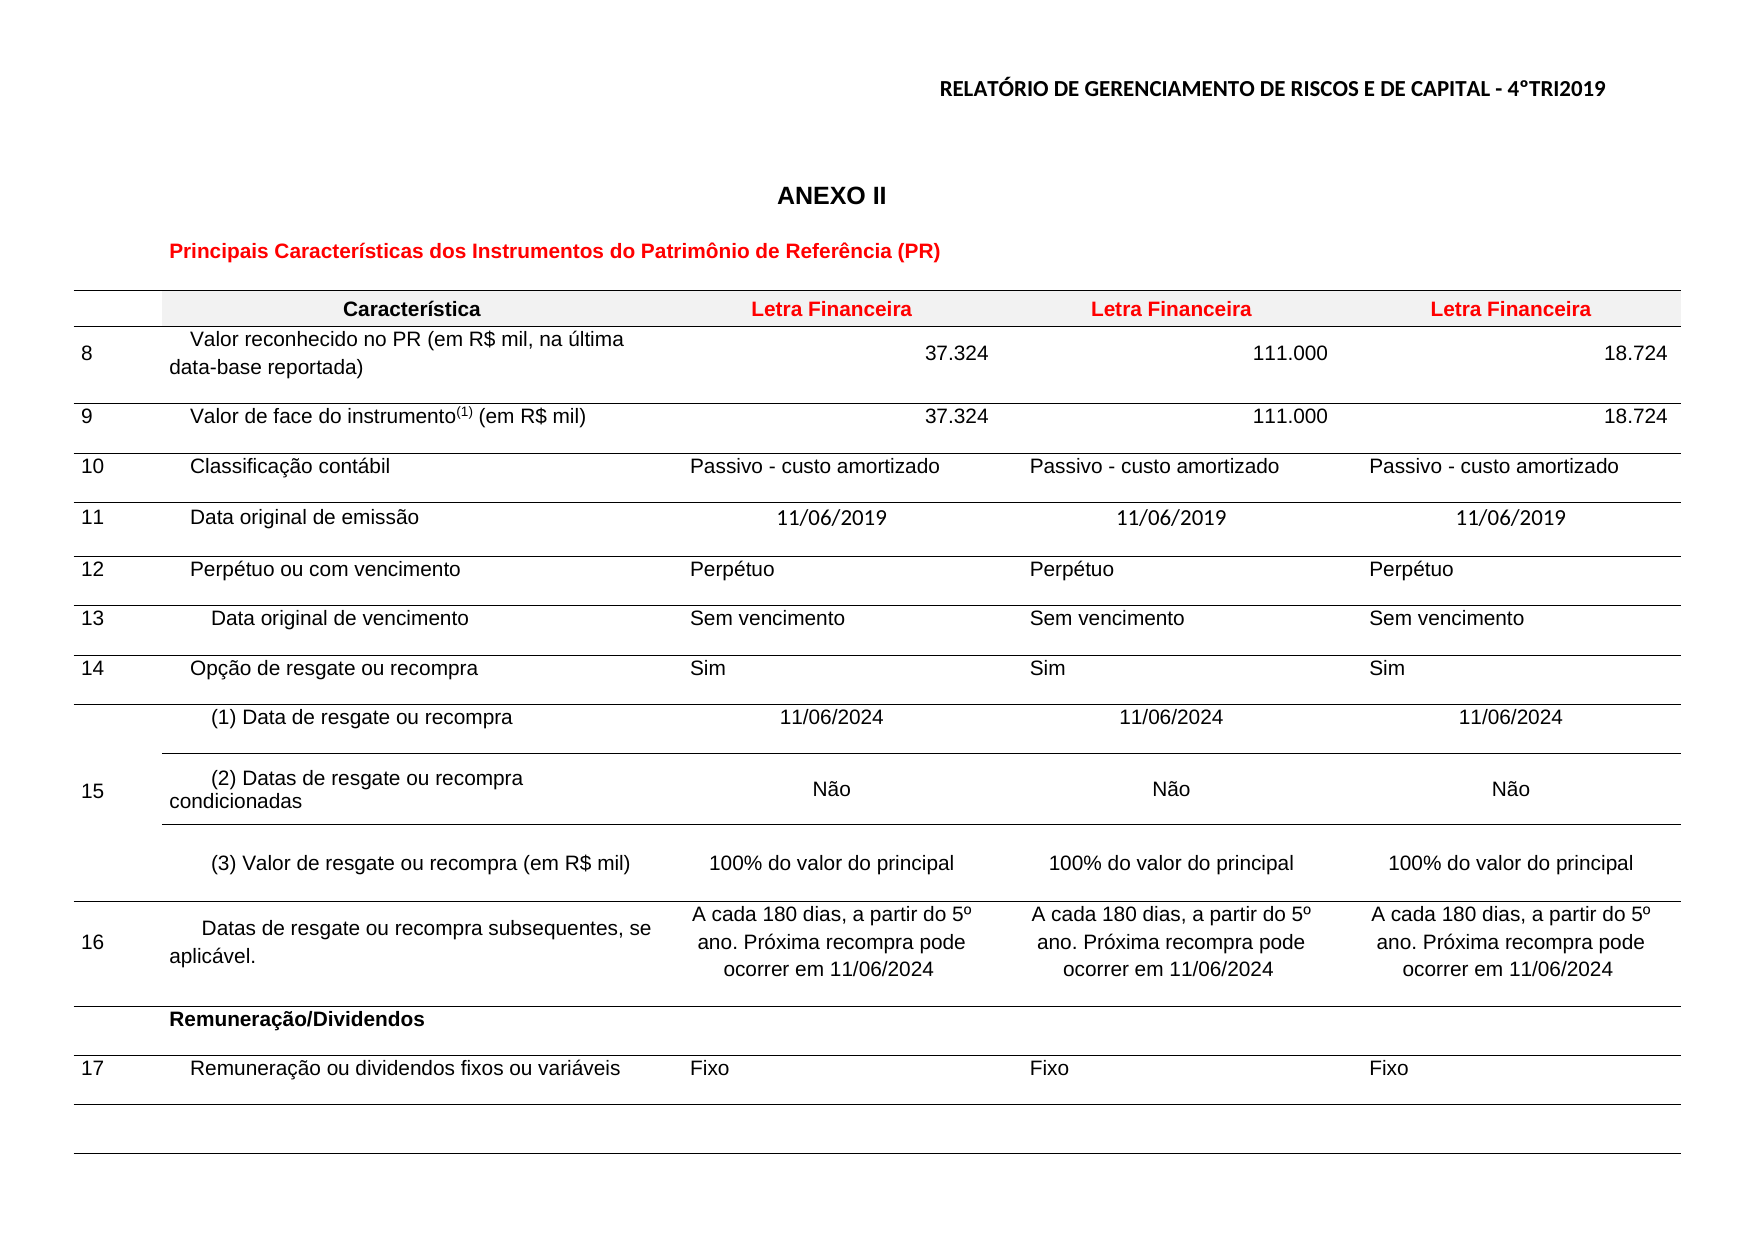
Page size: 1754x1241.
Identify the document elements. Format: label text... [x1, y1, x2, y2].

table_cell Valor de face do instrumento(1) (em R$ mil) [162, 404, 662, 453]
table_cell Opção de resgate ou recompra [162, 656, 662, 704]
table_cell Remuneração/Dividendos [162, 1007, 662, 1055]
table_cell Passivo - custo amortizado [662, 454, 1001, 502]
table_cell Perpétuo [662, 557, 1001, 605]
table_cell [1341, 237, 1681, 263]
table_cell [1001, 1007, 1341, 1055]
table_cell [1341, 210, 1681, 237]
table_cell 14 [74, 656, 162, 704]
table_cell 11/06/2019 [1341, 503, 1681, 556]
table_cell Letra Financeira [1341, 291, 1681, 326]
table_cell 100% do valor do principal [662, 825, 1001, 901]
table_cell A cada 180 dias, a partir do 5º ano. Próxima recompra pode ocorrer em 11/06/2024 [1001, 902, 1341, 1006]
table_cell Não [662, 754, 1001, 824]
table_cell 11/06/2024 [1001, 705, 1341, 753]
table_cell Sim [1341, 656, 1681, 704]
table_cell [74, 210, 162, 237]
table_cell [1001, 1105, 1341, 1153]
table_cell 9 [74, 404, 162, 453]
table_cell Sem vencimento [662, 606, 1001, 654]
table_header [162, 177, 662, 210]
table_cell A cada 180 dias, a partir do 5º ano. Próxima recompra pode ocorrer em 11/06/2024 [662, 902, 1001, 1006]
table_header [74, 177, 162, 210]
table_cell [1001, 263, 1341, 290]
table_cell Sim [662, 656, 1001, 704]
table_cell A cada 180 dias, a partir do 5º ano. Próxima recompra pode ocorrer em 11/06/2024 [1341, 902, 1681, 1006]
table_cell 10 [74, 454, 162, 502]
table_cell Letra Financeira [662, 291, 1001, 326]
table_cell 11/06/2024 [662, 705, 1001, 753]
table_cell 100% do valor do principal [1341, 825, 1681, 901]
table_cell Data original de vencimento [162, 606, 662, 654]
table_cell 11/06/2019 [662, 503, 1001, 556]
table_cell 11 [74, 503, 162, 556]
table_cell [1001, 237, 1341, 263]
table_cell Fixo [1341, 1056, 1681, 1104]
table_cell (3) Valor de resgate ou recompra (em R$ mil) [162, 825, 662, 901]
table_cell [74, 1105, 162, 1153]
table_cell 11/06/2019 [1001, 503, 1341, 556]
table_cell Passivo - custo amortizado [1001, 454, 1341, 502]
table_cell [662, 1007, 1001, 1055]
table_cell Não [1001, 754, 1341, 824]
table_cell Datas de resgate ou recompra subsequentes, se aplicável. [162, 902, 662, 1006]
table_cell Sim [1001, 656, 1341, 704]
table_cell Fixo [1001, 1056, 1341, 1104]
table_cell [662, 263, 1001, 290]
table_cell Característica [162, 291, 662, 326]
table_cell [662, 1105, 1001, 1153]
table_cell 37.324 [662, 404, 1001, 453]
table_cell Perpétuo [1001, 557, 1341, 605]
table_cell [74, 291, 162, 326]
table_cell Remuneração ou dividendos fixos ou variáveis [162, 1056, 662, 1104]
table_cell Perpétuo [1341, 557, 1681, 605]
table_cell 11/06/2024 [1341, 705, 1681, 753]
table_cell 13 [74, 606, 162, 654]
table_cell [1341, 1007, 1681, 1055]
table_cell Perpétuo ou com vencimento [162, 557, 662, 605]
table_cell 16 [74, 902, 162, 1006]
table_cell Classificação contábil [162, 454, 662, 502]
table_header [1341, 177, 1681, 210]
table_cell [74, 263, 162, 290]
table_cell Valor reconhecido no PR (em R$ mil, na última data-base reportada) [162, 327, 662, 403]
table_cell Sem vencimento [1341, 606, 1681, 654]
table_cell Principais Características dos Instrumentos do Patrimônio de Referência (PR) [162, 237, 1001, 263]
table_cell 111.000 [1001, 404, 1341, 453]
table_cell 18.724 [1341, 404, 1681, 453]
table_cell [662, 210, 1001, 237]
table_cell Data original de emissão [162, 503, 662, 556]
table_cell 100% do valor do principal [1001, 825, 1341, 901]
table_cell 18.724 [1341, 327, 1681, 403]
table_cell [162, 1105, 662, 1153]
table_header ANEXO II [662, 177, 1001, 210]
table_cell Letra Financeira [1001, 291, 1341, 326]
table_cell 15 [74, 705, 162, 901]
table_cell 12 [74, 557, 162, 605]
table_header [1001, 177, 1341, 210]
table_cell [1001, 210, 1341, 237]
table_cell Não [1341, 754, 1681, 824]
table_cell Fixo [662, 1056, 1001, 1104]
table_cell Passivo - custo amortizado [1341, 454, 1681, 502]
table_cell [74, 237, 162, 263]
table_cell (2) Datas de resgate ou recompra condicionadas [162, 754, 662, 824]
table_cell (1) Data de resgate ou recompra [162, 705, 662, 753]
table_cell [1341, 263, 1681, 290]
table_cell 17 [74, 1056, 162, 1104]
table_cell [162, 263, 662, 290]
table_cell [74, 1007, 162, 1055]
table_cell 111.000 [1001, 327, 1341, 403]
table_cell Sem vencimento [1001, 606, 1341, 654]
table_cell 37.324 [662, 327, 1001, 403]
table_cell [1341, 1105, 1681, 1153]
table_cell 8 [74, 327, 162, 403]
table_cell [162, 210, 662, 237]
